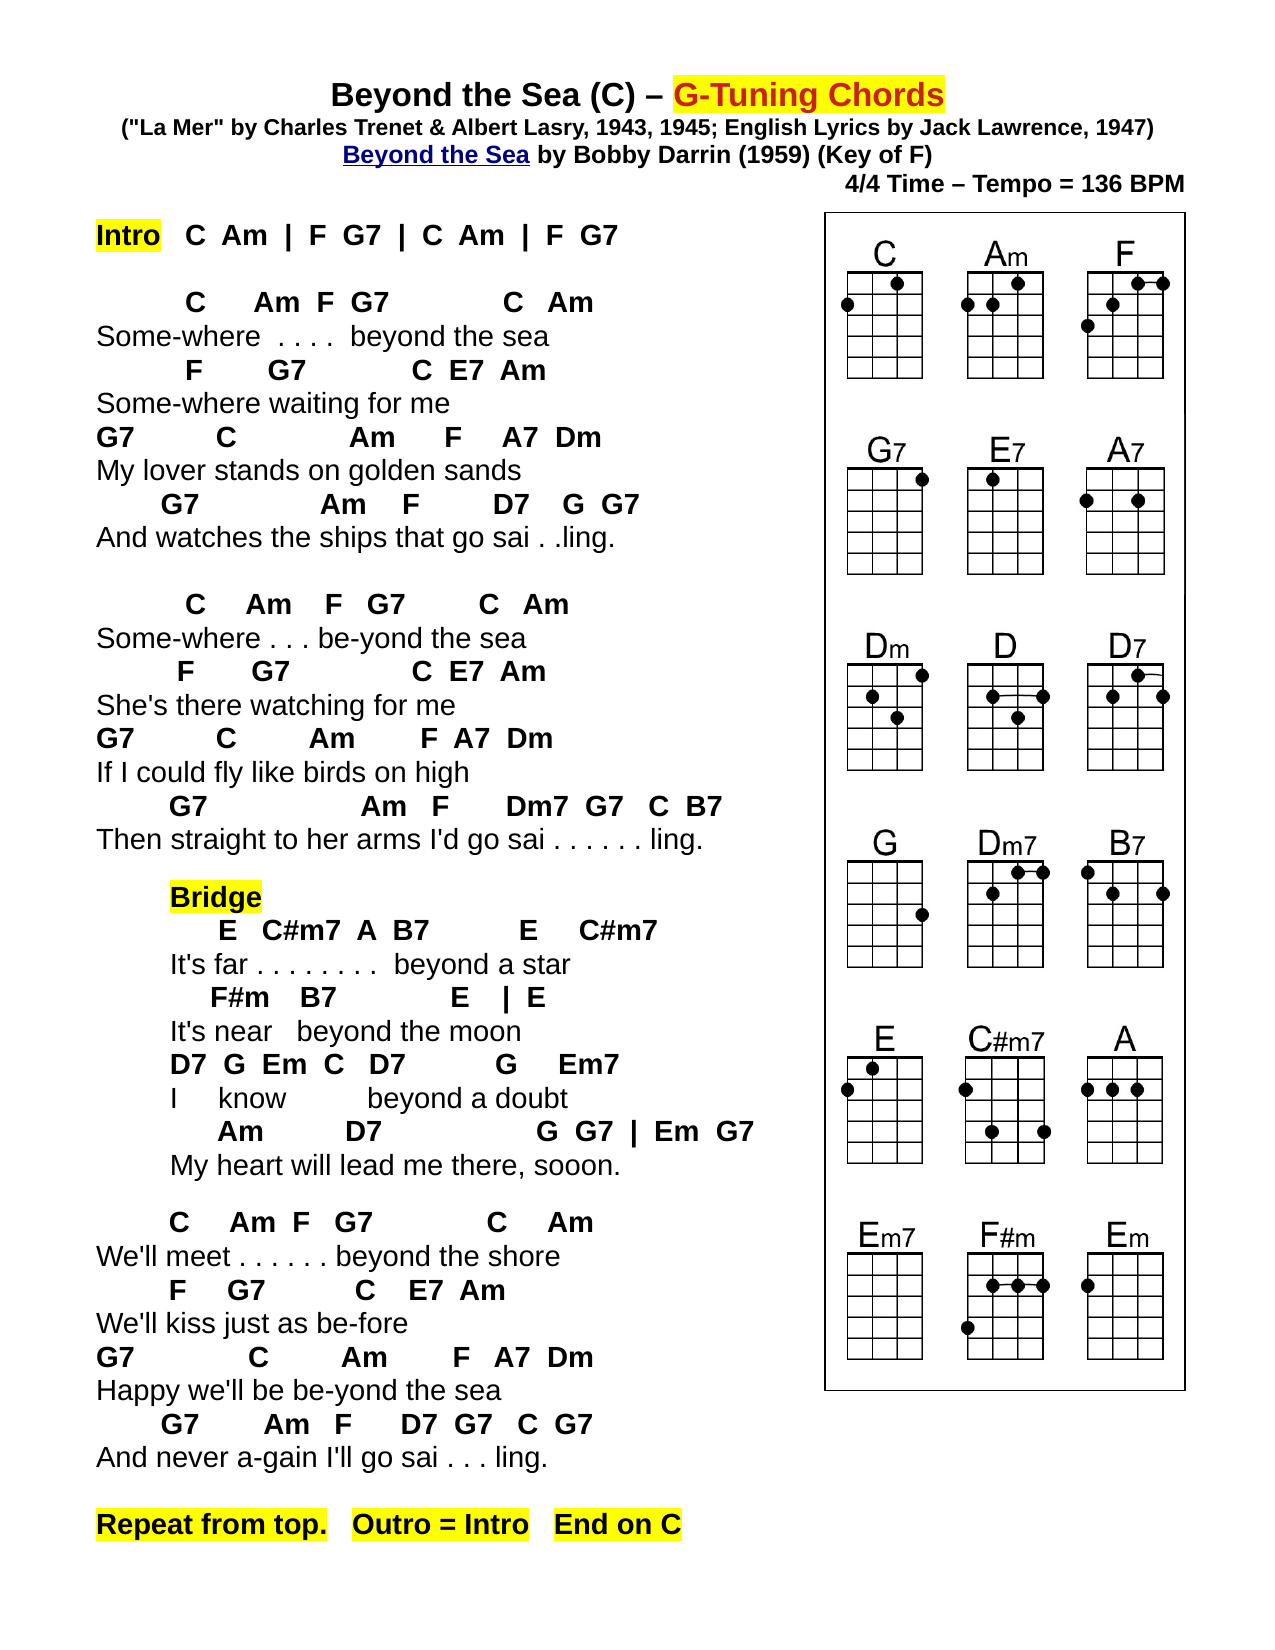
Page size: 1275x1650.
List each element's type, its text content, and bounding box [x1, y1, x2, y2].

text 4/4 Time – Tempo = 136 BPM [90, 168, 1185, 197]
picture [827, 414, 942, 595]
table_cell [945, 409, 1065, 605]
table_header [826, 213, 945, 409]
picture [1067, 807, 1183, 988]
picture [945, 1003, 1065, 1184]
table_cell [1065, 1194, 1184, 1390]
table_cell [945, 1391, 1065, 1547]
picture [1067, 218, 1183, 399]
table_cell [825, 1391, 945, 1547]
table_cell [1065, 998, 1184, 1194]
table_cell [826, 998, 945, 1194]
table_cell [945, 801, 1065, 998]
table_cell [945, 605, 1065, 801]
picture [947, 611, 1063, 791]
table_cell [945, 1184, 1065, 1194]
table_cell [826, 409, 945, 605]
table_header Intro C Am | F G7 | C Am | F G7 C Am F G7 C Am Some-where . . . . beyond the sea F G7 C E7 Am Some-where waiting for me G7 C Am F A7 Dm My lover stands on golden sands G7 Am F D7 G G7 And watches the ships that go sai . .ling. C Am F G7 C Am Some-where . . . be-yond the sea F G7 C E7 Am She's there watching for me G7 C Am F A7 Dm If I could fly like birds on high G7 Am F Dm7 G7 C B7 Then straight to her arms I'd go sai . . . . . . ling. Bridge E C#m7 A B7 E C#m7 It's far . . . . . . . . beyond a star F#m B7 E | E It's near beyond the moon D7 G Em C D7 G Em7 I know beyond a doubt Am D7 G G7 | Em G7 My heart will lead me there, sooon. C Am F G7 C Am We'll meet . . . . . . beyond the shore F G7 C E7 Am We'll kiss just as be-fore G7 C Am F A7 Dm Happy we'll be be-yond the sea G7 Am F D7 G7 C G7 And never a-gain I'll go sai . . . ling. Repeat from top. Outro = Intro End on C [90, 212, 825, 1547]
picture [1067, 611, 1183, 791]
picture [1067, 1003, 1182, 1184]
picture [947, 1199, 1063, 1380]
table_cell [826, 1194, 945, 1390]
table_cell [945, 998, 1065, 1003]
table_cell [1065, 595, 1184, 605]
picture [1067, 1199, 1183, 1380]
picture [947, 218, 1063, 399]
picture [827, 611, 942, 791]
table_header [1065, 213, 1184, 409]
table_cell [826, 801, 945, 998]
text Beyond the Sea by Bobby Darrin (1959) (Key of F) [90, 140, 1185, 168]
text ("La Mer" by Charles Trenet & Albert Lasry, 1943, 1945; English Lyrics by Jack Lawrence, 1947) [90, 113, 1185, 140]
picture [947, 414, 1063, 595]
table_cell [1065, 409, 1184, 414]
picture [827, 1199, 942, 1380]
picture [827, 218, 942, 399]
table_cell [1065, 801, 1184, 998]
table_cell [1065, 1391, 1185, 1547]
text Beyond the Sea (C) – G-Tuning Chords [90, 75, 1185, 113]
table_cell [826, 605, 945, 801]
picture [827, 1003, 942, 1184]
table_header [945, 213, 1065, 409]
table_cell [1065, 605, 1184, 801]
picture [827, 807, 942, 988]
picture [947, 807, 1063, 988]
table_cell [945, 1194, 1065, 1390]
picture [1065, 414, 1185, 595]
